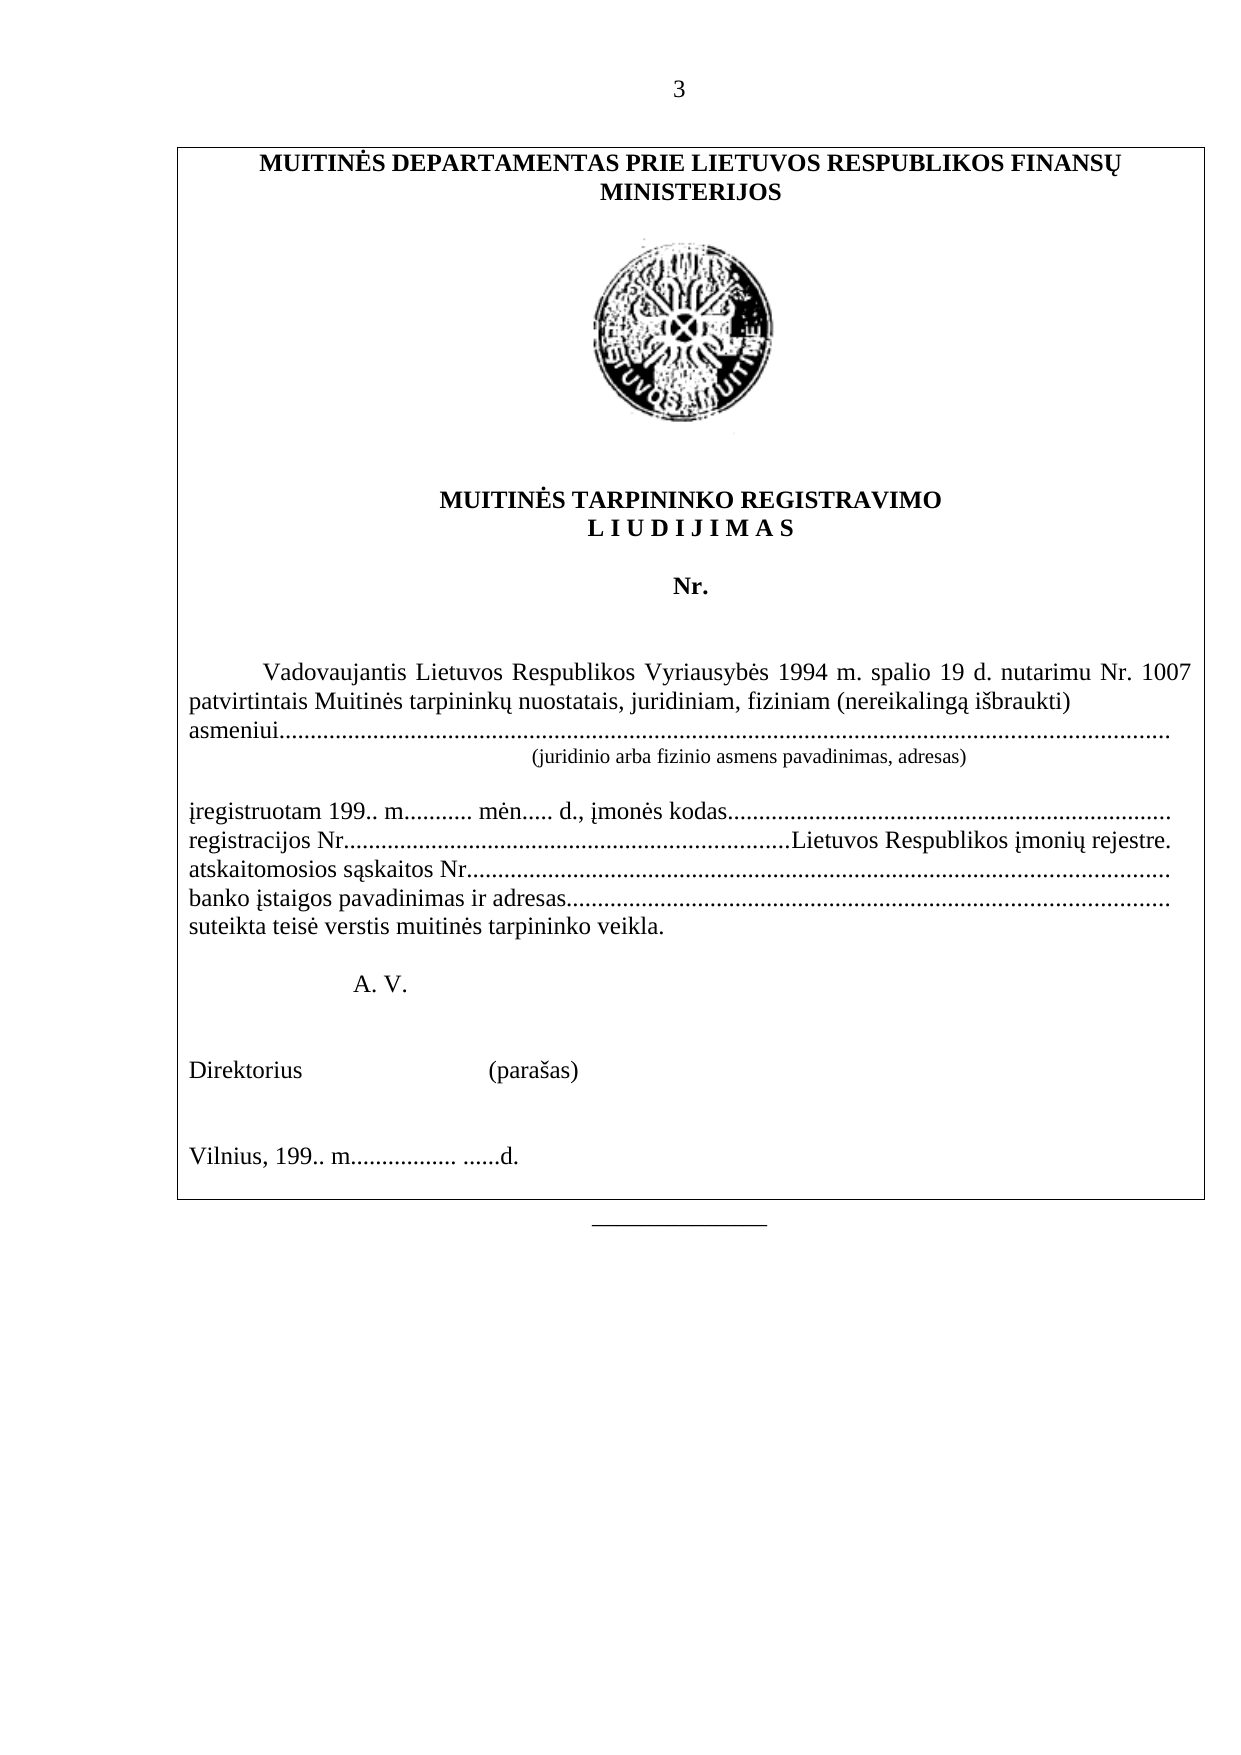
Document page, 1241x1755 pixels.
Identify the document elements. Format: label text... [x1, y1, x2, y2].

table_header MUITINĖS DEPARTAMENTAS PRIE LIETUVOS RESPUBLIKOS FINANSŲ MINISTERIJOS MUITINĖS TARPININKO REGISTRAVIMO LIUDIJIMAS Nr. Vadovaujantis Lietuvos Respublikos Vyriausybės 1994 m. spalio 19 d. nutarimu Nr. 1007 patvirtintais Muitinės tarpininkų nuostatais, juridiniam, fiziniam (nereikalingą išbraukti) asmeniui (juridinio arba fizinio asmens pavadinimas, adresas) įregistruotam 199.. m........... mėn..... d., įmonės kodas registracijos Nr. Lietuvos Respublikos įmonių rejestre. atskaitomosios sąskaitos Nr. banko įstaigos pavadinimas ir adresas suteikta teisė verstis muitinės tarpininko veikla. A. V. Direktorius (parašas) Vilnius, 199.. m................. ......d. [178, 148, 1204, 1199]
text ______________ [177, 1200, 1181, 1229]
